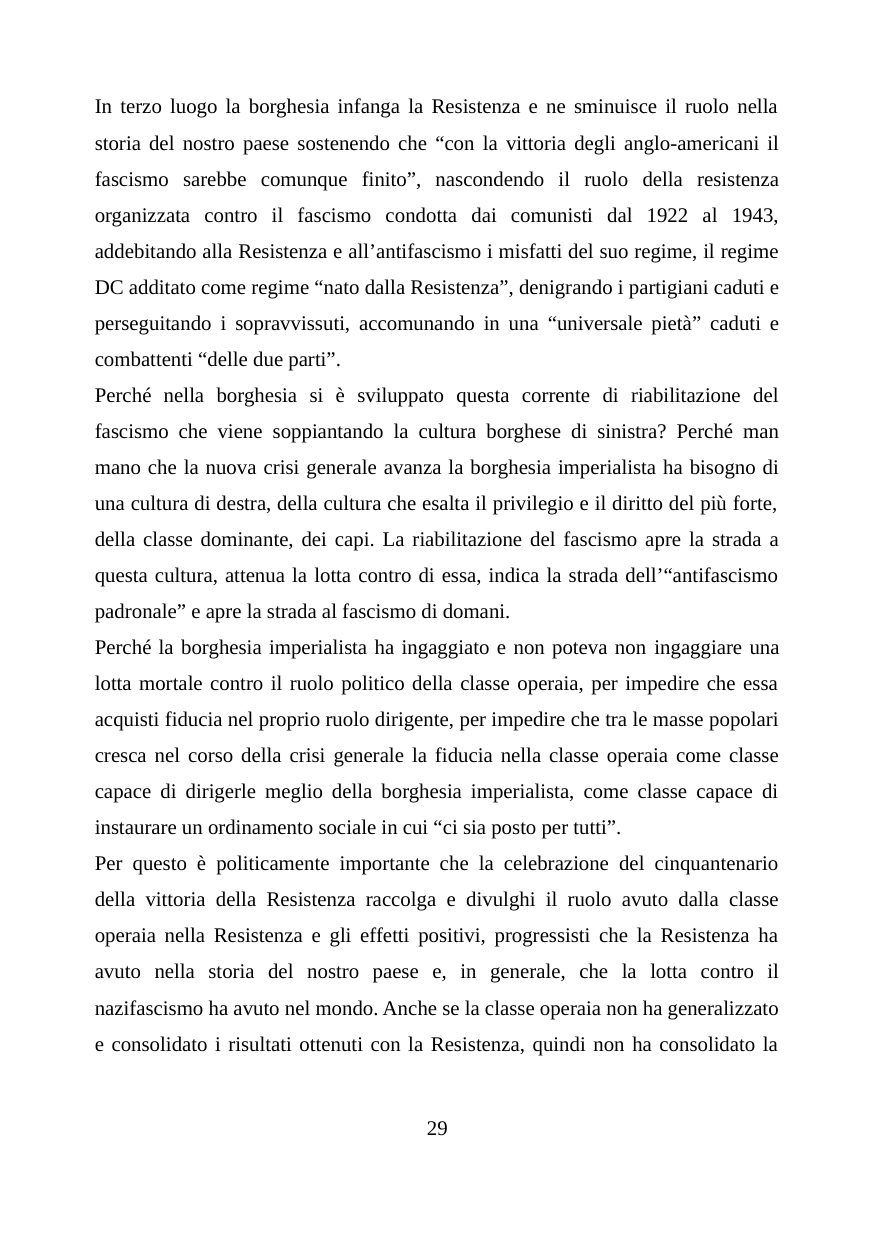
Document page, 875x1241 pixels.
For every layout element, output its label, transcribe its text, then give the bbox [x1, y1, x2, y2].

text Perché nella borghesia si è sviluppato questa corrente di riabilitazione del fascismo che viene soppiantando la cultura borghese di sinistra? Perché man mano che la nuova crisi generale avanza la borghesia imperialista ha bisogno di una cultura di destra, della cultura che esalta il privilegio e il diritto del più forte, della classe dominante, dei capi. La riabilitazione del fascismo apre la strada a questa cultura, attenua la lotta contro di essa, indica la strada dell’“antifascismo padronale” e apre la strada al fascismo di domani. [94, 383, 779, 623]
text In terzo luogo la borghesia infanga la Resistenza e ne sminuisce il ruolo nella storia del nostro paese sostenendo che “con la vittoria degli anglo-americani il fascismo sarebbe comunque finito”, nascondendo il ruolo della resistenza organizzata contro il fascismo condotta dai comunisti dal 1922 al 1943, addebitando alla Resistenza e all’antifascismo i misfatti del suo regime, il regime DC additato come regime “nato dalla Resistenza”, denigrando i partigiani caduti e perseguitando i sopravvissuti, accomunando in una “universale pietà” caduti e combattenti “delle due parti”. [94, 94, 779, 371]
text Per questo è politicamente importante che la celebrazione del cinquantenario della vittoria della Resistenza raccolga e divulghi il ruolo avuto dalla classe operaia nella Resistenza e gli effetti positivi, progressisti che la Resistenza ha avuto nella storia del nostro paese e, in generale, che la lotta contro il nazifascismo ha avuto nel mondo. Anche se la classe operaia non ha generalizzato e consolidato i risultati ottenuti con la Resistenza, quindi non ha consolidato la [94, 851, 779, 1056]
text Perché la borghesia imperialista ha ingaggiato e non poteva non ingaggiare una lotta mortale contro il ruolo politico della classe operaia, per impedire che essa acquisti fiducia nel proprio ruolo dirigente, per impedire che tra le masse popolari cresca nel corso della crisi generale la fiducia nella classe operaia come classe capace di dirigerle meglio della borghesia imperialista, come classe capace di instaurare un ordinamento sociale in cui “ci sia posto per tutti”. [94, 635, 779, 839]
